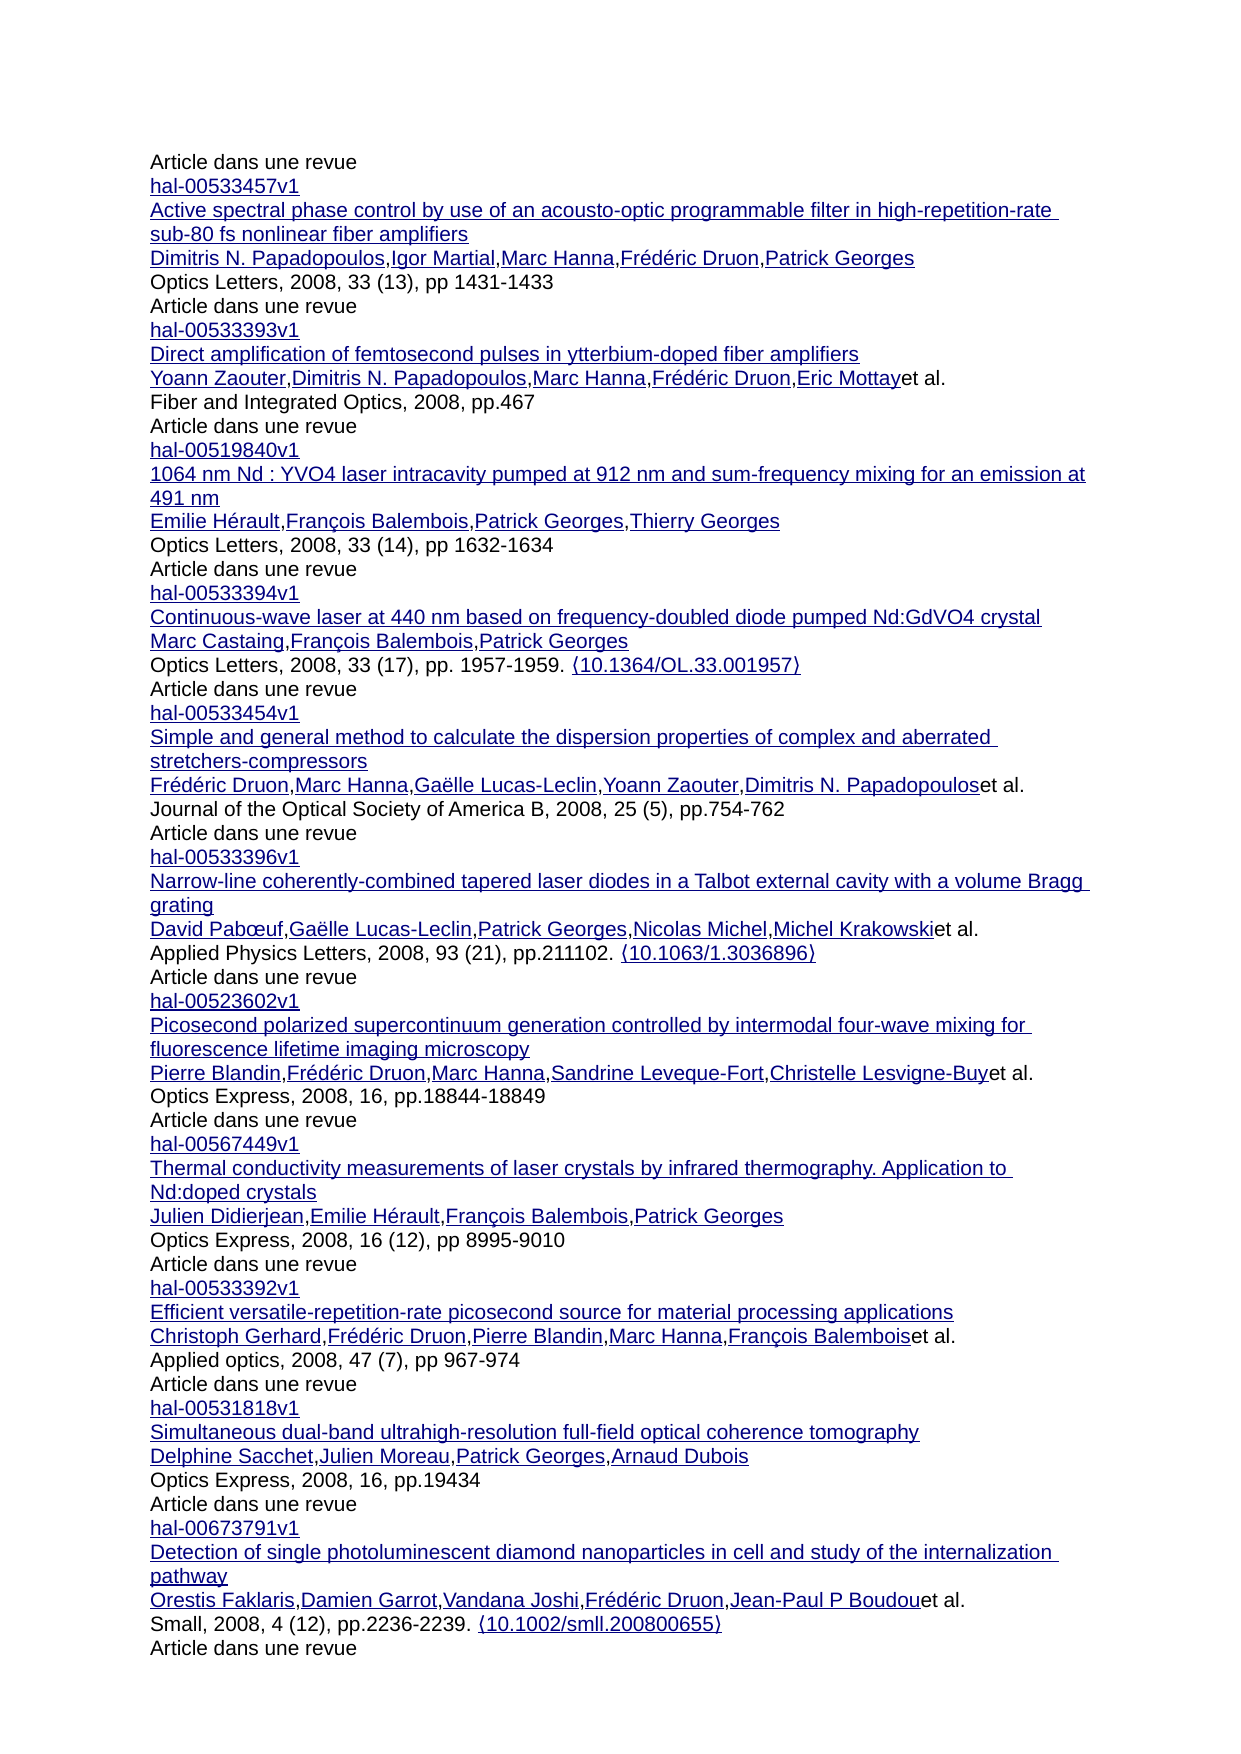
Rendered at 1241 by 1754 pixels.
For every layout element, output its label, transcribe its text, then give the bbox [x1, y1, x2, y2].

table_cell Simple and general method to calculate the dispersion properties of complex and aberrated stretchers-compressors Frédéric Druon,Marc Hanna,Gaëlle Lucas-Leclin,Yoann Zaouter,Dimitris N. Papadopouloset al. Journal of the Optical Society of America B, 2008, 25 (5), pp.754-762 Article dans une revue hal-00533396v1 [150, 725, 1090, 869]
table_cell Narrow-line coherently-combined tapered laser diodes in a Talbot external cavity with a volume Bragg [150, 869, 1090, 890]
table_cell Thermal conductivity measurements of laser crystals by infrared thermography. Application to Nd:doped crystals Julien Didierjean,Emilie Hérault,François Balembois,Patrick Georges Optics Express, 2008, 16 (12), pp 8995-9010 Article dans une revue hal-00533392v1 [150, 1156, 1090, 1300]
table_cell 1064 nm Nd : YVO4 laser intracavity pumped at 912 nm and sum-frequency mixing for an emission at 491 nm Emilie Hérault,François Balembois,Patrick Georges,Thierry Georges Optics Letters, 2008, 33 (14), pp 1632-1634 Article dans une revue hal-00533394v1 [150, 461, 1090, 605]
table_cell grating David Pabœuf,Gaëlle Lucas-Leclin,Patrick Georges,Nicolas Michel,Michel Krakowskiet al. Applied Physics Letters, 2008, 93 (21), pp.211102. ⟨10.1063/1.3036896⟩ Article dans une revue hal-00523602v1 [150, 891, 1090, 1012]
table_cell Picosecond polarized supercontinuum generation controlled by intermodal four-wave mixing for fluorescence lifetime imaging microscopy Pierre Blandin,Frédéric Druon,Marc Hanna,Sandrine Leveque-Fort,Christelle Lesvigne-Buyet al. Optics Express, 2008, 16, pp.18844-18849 Article dans une revue hal-00567449v1 [150, 1013, 1090, 1156]
table_cell Direct amplification of femtosecond pulses in ytterbium-doped fiber amplifiers Yoann Zaouter,Dimitris N. Papadopoulos,Marc Hanna,Frédéric Druon,Eric Mottayet al. Fiber and Integrated Optics, 2008, pp.467 Article dans une revue hal-00519840v1 [150, 342, 1090, 461]
table_cell Efficient versatile-repetition-rate picosecond source for material processing applications Christoph Gerhard,Frédéric Druon,Pierre Blandin,Marc Hanna,François Balemboiset al. Applied optics, 2008, 47 (7), pp 967-974 Article dans une revue hal-00531818v1 [150, 1300, 1090, 1420]
table_cell Detection of single photoluminescent diamond nanoparticles in cell and study of the internalization pathway Orestis Faklaris,Damien Garrot,Vandana Joshi,Frédéric Druon,Jean-Paul P Boudouet al. Small, 2008, 4 (12), pp.2236-2239. ⟨10.1002/smll.200800655⟩ Article dans une revue [150, 1540, 1090, 1659]
table_cell Simultaneous dual-band ultrahigh-resolution full-field optical coherence tomography Delphine Sacchet,Julien Moreau,Patrick Georges,Arnaud Dubois Optics Express, 2008, 16, pp.19434 Article dans une revue hal-00673791v1 [150, 1420, 1090, 1539]
table_cell Article dans une revue hal-00533457v1 [150, 150, 1090, 198]
table_cell Continuous-wave laser at 440 nm based on frequency-doubled diode pumped Nd:GdVO4 crystal Marc Castaing,François Balembois,Patrick Georges Optics Letters, 2008, 33 (17), pp. 1957-1959. ⟨10.1364/OL.33.001957⟩ Article dans une revue hal-00533454v1 [150, 605, 1090, 725]
table_cell Active spectral phase control by use of an acousto-optic programmable ﬁlter in high-repetition-rate sub-80 fs nonlinear ﬁber ampliﬁers Dimitris N. Papadopoulos,Igor Martial,Marc Hanna,Frédéric Druon,Patrick Georges Optics Letters, 2008, 33 (13), pp 1431-1433 Article dans une revue hal-00533393v1 [150, 198, 1090, 342]
